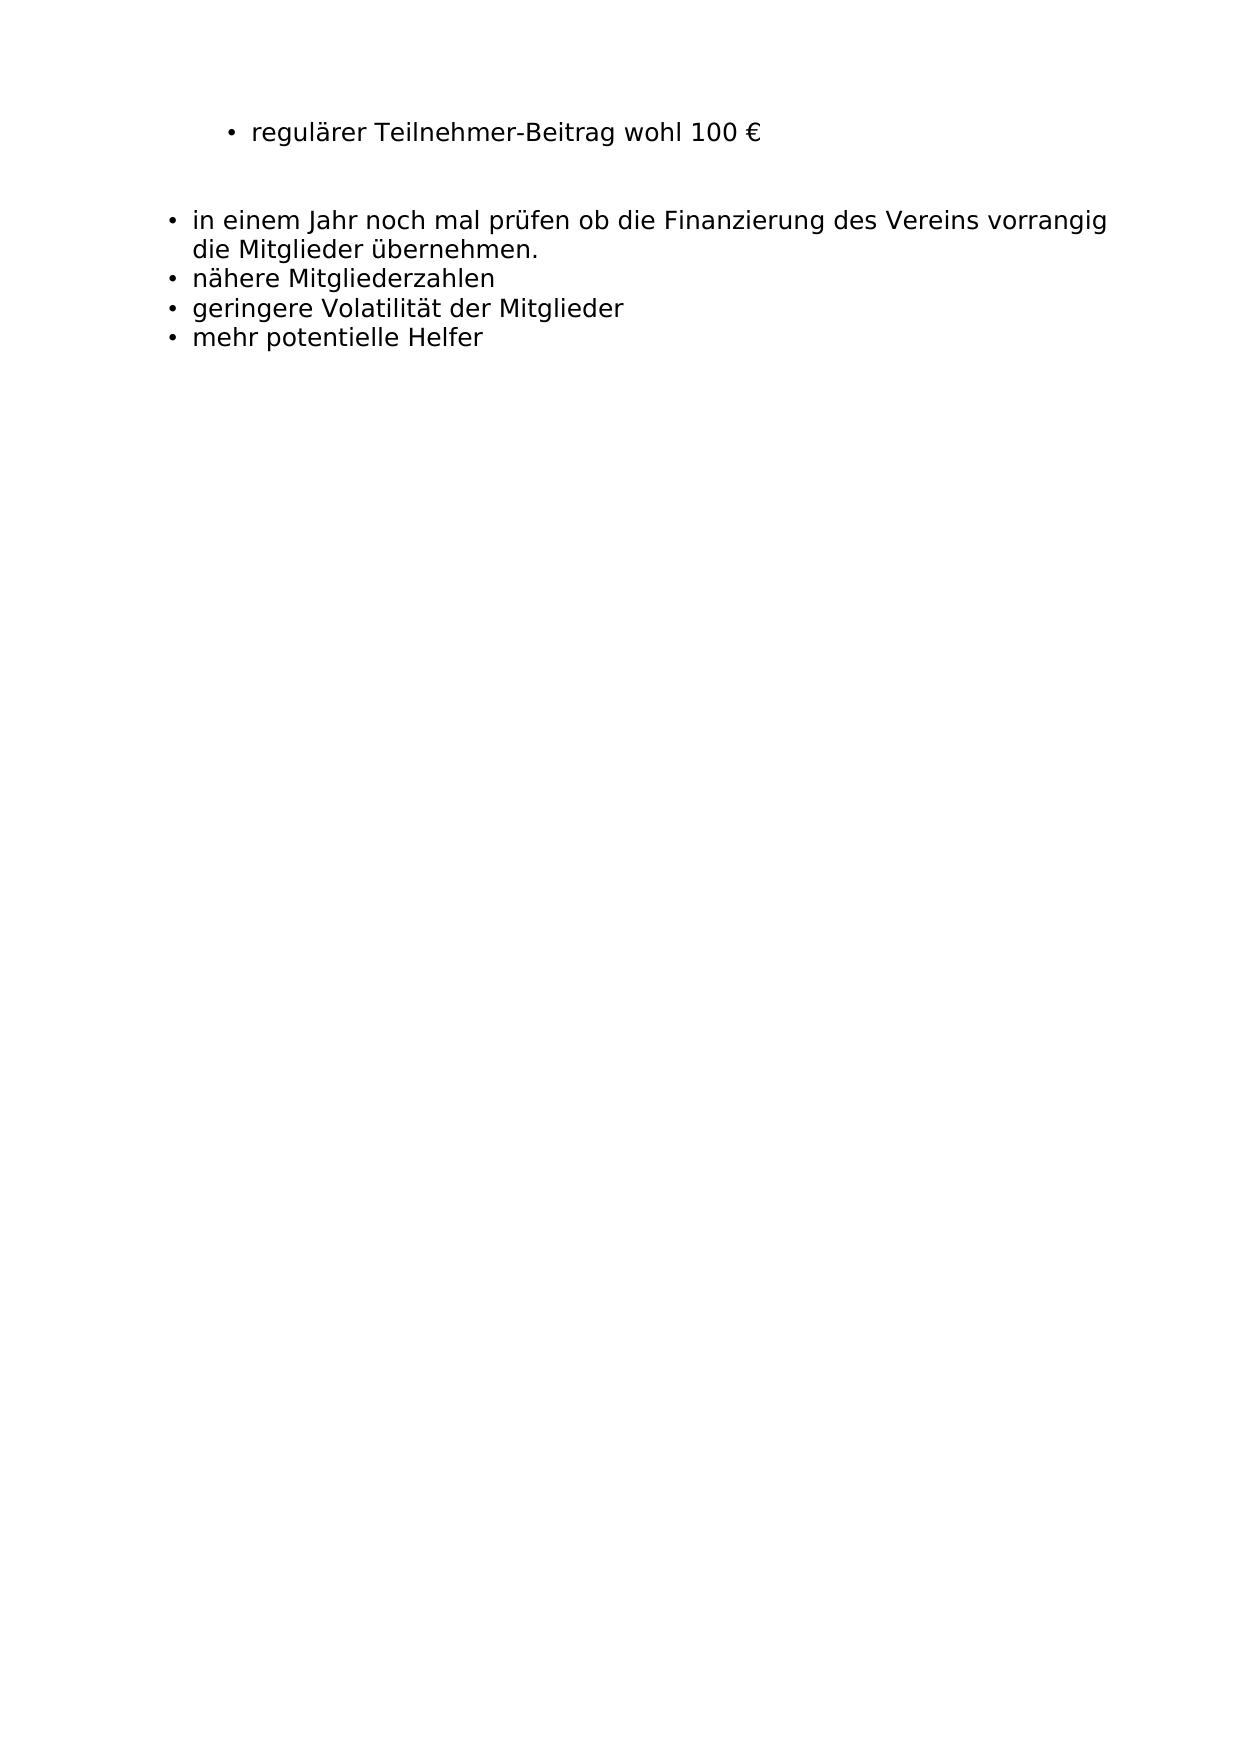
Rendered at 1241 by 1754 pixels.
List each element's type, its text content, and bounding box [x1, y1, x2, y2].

list nähere Mitgliederzahlen [177, 264, 1122, 294]
list geringere Volatilität der Mitglieder [177, 294, 1122, 323]
list mehr potentielle Helfer [177, 323, 1122, 352]
list regulärer Teilnehmer-Beitrag wohl 100 € [236, 118, 1122, 147]
list in einem Jahr noch mal prüfen ob die Finanzierung des Vereins vorrangig die Mitglieder übernehmen. [177, 206, 1122, 264]
